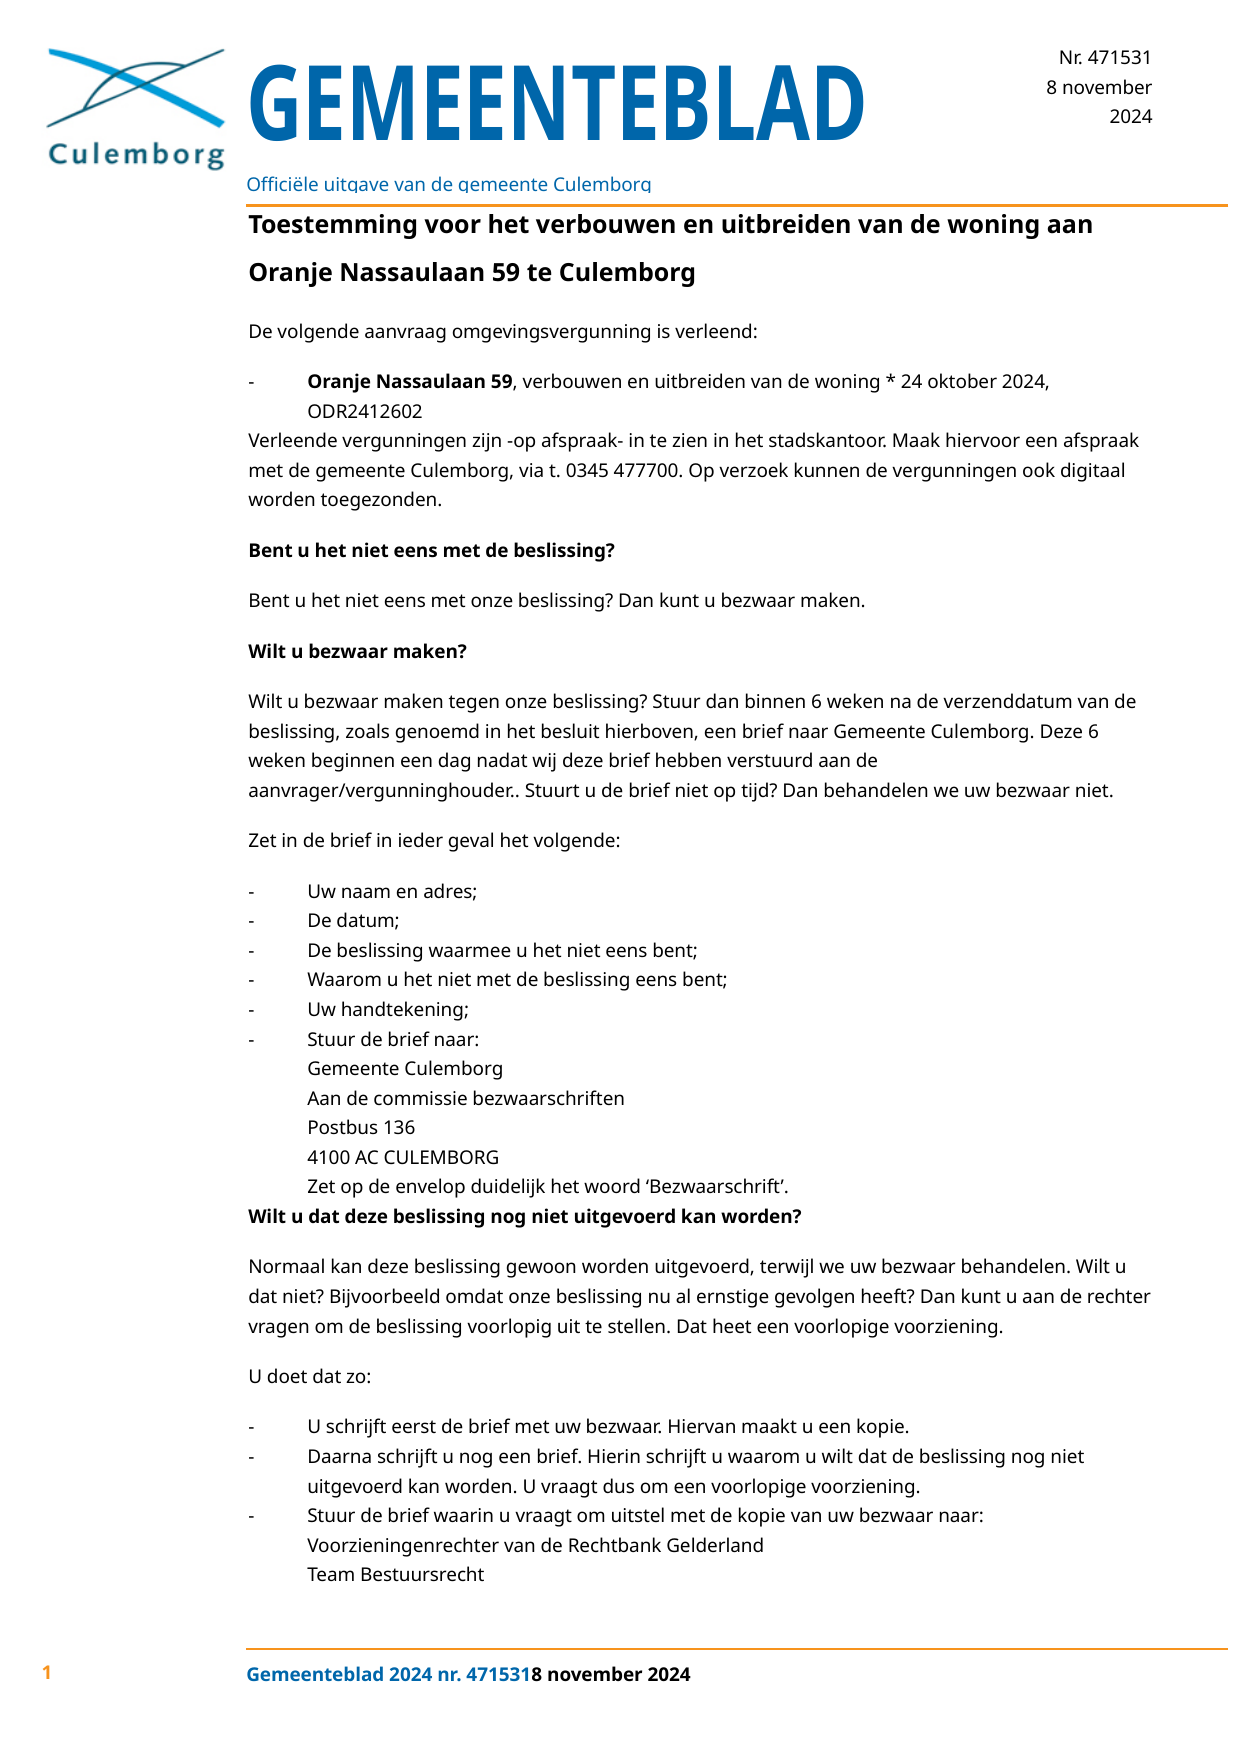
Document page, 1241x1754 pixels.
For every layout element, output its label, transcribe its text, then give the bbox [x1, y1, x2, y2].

text Wilt u dat deze beslissing nog niet uitgevoerd kan worden? [248, 1203, 1152, 1229]
text Bent u het niet eens met onze beslissing? Dan kunt u bezwaar maken. [248, 587, 1152, 613]
text Zet in de brief in ieder geval het volgende: [248, 827, 1152, 853]
list U schrijft eerst de brief met uw bezwaar. Hiervan maakt u een kopie. [248, 1414, 1152, 1439]
list Postbus 136 [248, 1114, 1152, 1140]
list Daarna schrijft u nog een brief. Hierin schrijft u waarom u wilt dat de beslissing nog niet uitgevoerd kan worden. U vraagt dus om een voorlopige voorziening. [248, 1443, 1152, 1499]
list Team Bestuursrecht [248, 1562, 1152, 1587]
text Bent u het niet eens met de beslissing? [248, 537, 1152, 563]
text Toestemming voor het verbouwen en uitbreiden van de woning aan Oranje Nassaulaan 59 te Culemborg [248, 207, 1152, 288]
text De volgende aanvraag omgevingsvergunning is verleend: [248, 318, 1152, 344]
list Aan de commissie bezwaarschriften [248, 1085, 1152, 1111]
list Gemeente Culemborg [248, 1055, 1152, 1081]
list Stuur de brief naar: [248, 1026, 1152, 1052]
list 4100 AC CULEMBORG [248, 1144, 1152, 1170]
text U doet dat zo: [248, 1363, 1152, 1389]
text Wilt u bezwaar maken? [248, 638, 1152, 664]
text Normaal kan deze beslissing gewoon worden uitgevoerd, terwijl we uw bezwaar behandelen. Wilt u dat niet? Bijvoorbeeld omdat onze beslissing nu al ernstige gevolgen heeft? Dan kunt u aan de rechter vragen om de beslissing voorlopig uit te stellen. Dat heet een voorlopige voorziening. [248, 1254, 1152, 1339]
list Oranje Nassaulaan 59, verbouwen en uitbreiden van de woning * 24 oktober 2024, ODR2412602 [248, 368, 1152, 424]
list Uw naam en adres; [248, 878, 1152, 904]
text Wilt u bezwaar maken tegen onze beslissing? Stuur dan binnen 6 weken na de verzenddatum van de beslissing, zoals genoemd in het besluit hierboven, een brief naar Gemeente Culemborg. Deze 6 weken beginnen een dag nadat wij deze brief hebben verstuurd aan de aanvrager/vergunninghouder.. Stuurt u de brief niet op tijd? Dan behandelen we uw bezwaar niet. [248, 688, 1152, 803]
list De datum; [248, 907, 1152, 933]
list De beslissing waarmee u het niet eens bent; [248, 937, 1152, 963]
list Zet op de envelop duidelijk het woord ‘Bezwaarschrift’. [248, 1174, 1152, 1199]
text Verleende vergunningen zijn -op afspraak- in te zien in het stadskantoor. Maak hiervoor een afspraak met de gemeente Culemborg, via t. 0345 477700. Op verzoek kunnen de vergunningen ook digitaal worden toegezonden. [248, 427, 1152, 512]
list Uw handtekening; [248, 996, 1152, 1022]
picture [41, 47, 231, 172]
list Stuur de brief waarin u vraagt om uitstel met de kopie van uw bezwaar naar: [248, 1502, 1152, 1528]
list Waarom u het niet met de beslissing eens bent; [248, 967, 1152, 992]
list Voorzieningenrechter van de Rechtbank Gelderland [248, 1532, 1152, 1558]
